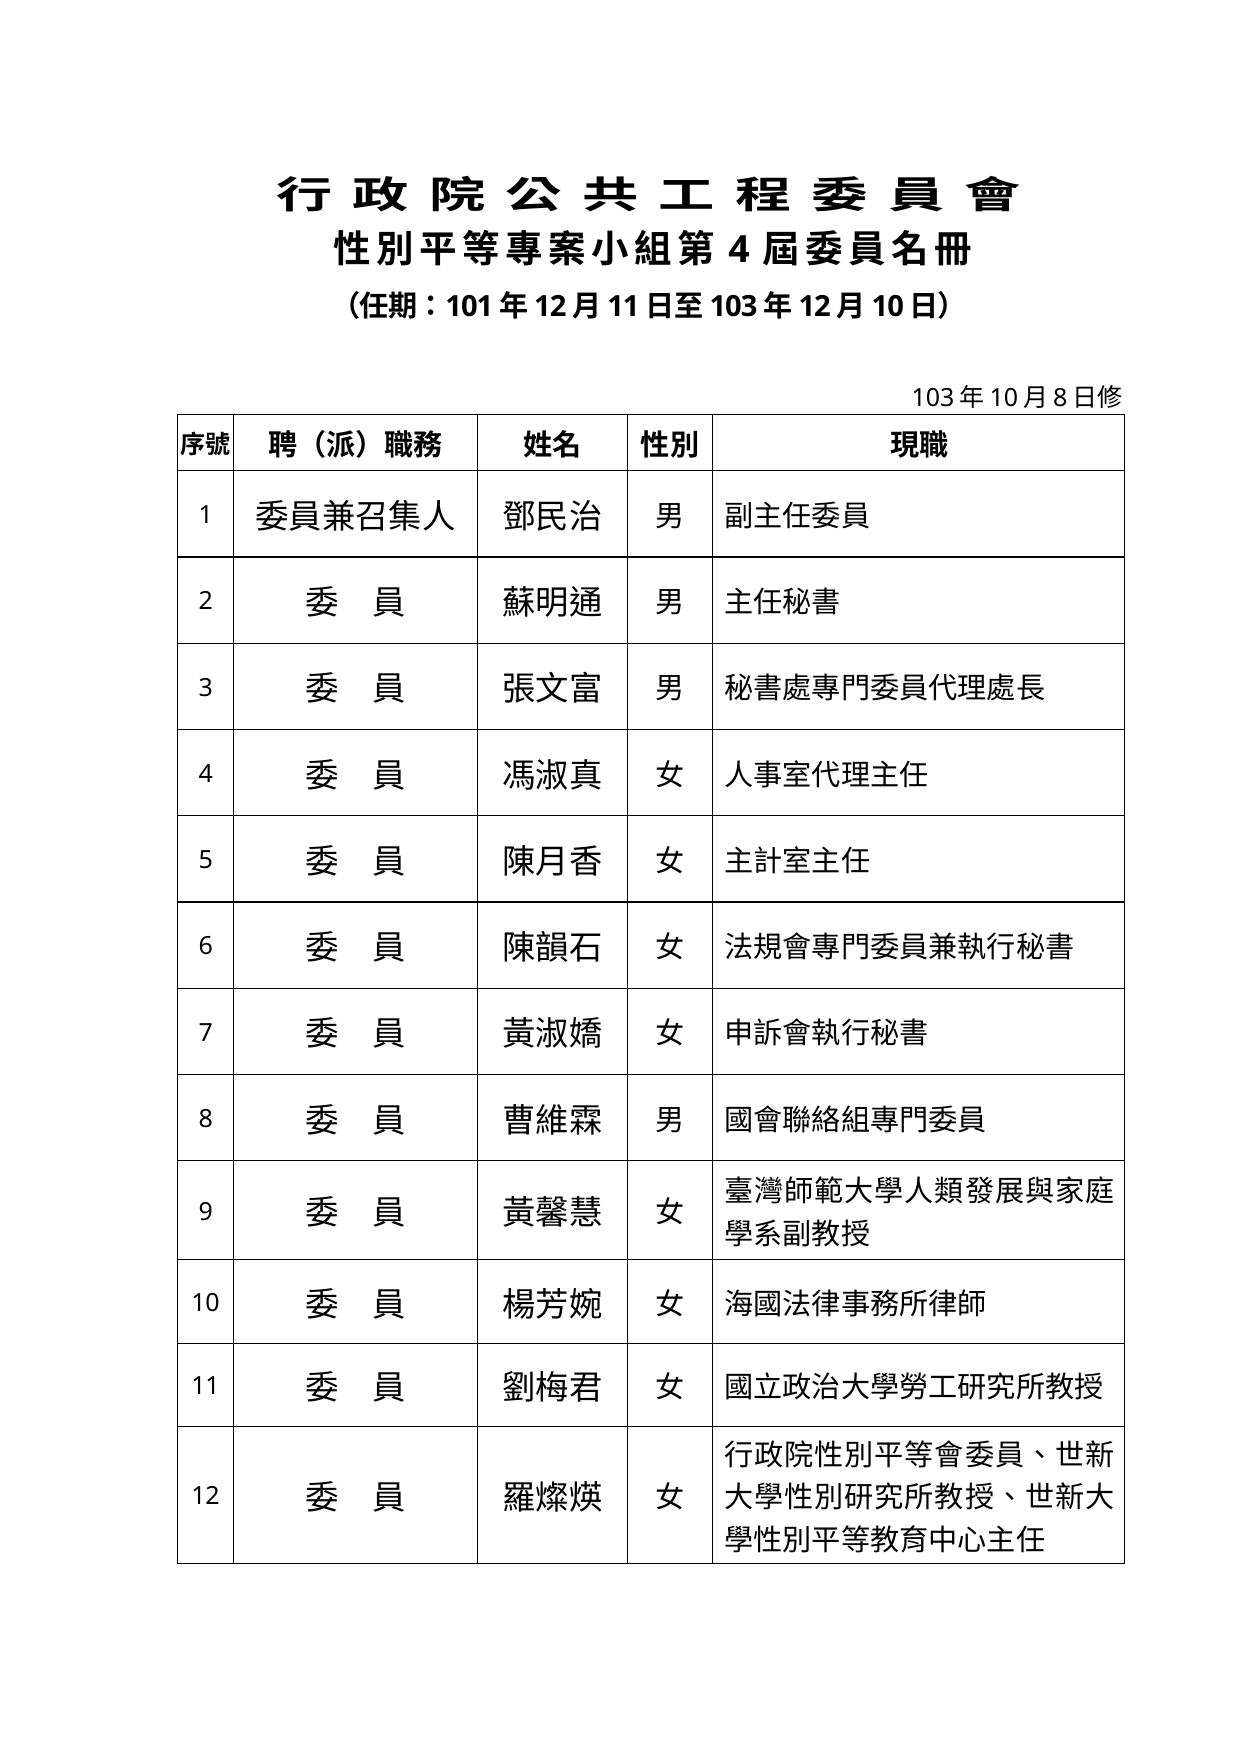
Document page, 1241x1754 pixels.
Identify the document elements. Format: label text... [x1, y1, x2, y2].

table_cell 委員兼召集人 [234, 471, 477, 556]
table_cell 鄧民治 [478, 471, 627, 556]
table_header 聘（派）職務 [234, 415, 477, 470]
table_cell 委 員 [234, 644, 477, 729]
table_cell 法規會專門委員兼執行秘書 [713, 903, 1124, 988]
table_cell 委 員 [234, 1427, 477, 1563]
table_cell 委 員 [234, 903, 477, 988]
table_cell 馮淑真 [478, 730, 627, 815]
table_cell 蘇明通 [478, 558, 627, 643]
text 103年10月8日修 [177, 377, 1122, 414]
table_cell 海國法律事務所律師 [713, 1260, 1124, 1342]
table_cell 5 [178, 816, 233, 901]
table_header 性別 [628, 415, 712, 470]
table_cell 男 [628, 471, 712, 556]
table_cell 7 [178, 989, 233, 1074]
table_header 序號 [178, 415, 233, 470]
table_cell 11 [178, 1344, 233, 1426]
table_cell 委 員 [234, 816, 477, 901]
table_cell 委 員 [234, 730, 477, 815]
table_cell 陳月香 [478, 816, 627, 901]
table_cell 女 [628, 816, 712, 901]
table_cell 委 員 [234, 1075, 477, 1160]
table_cell 女 [628, 730, 712, 815]
table_cell 3 [178, 644, 233, 729]
table_cell 主計室主任 [713, 816, 1124, 901]
table_cell 黃淑嬌 [478, 989, 627, 1074]
table_cell 9 [178, 1161, 233, 1259]
table_cell 女 [628, 1344, 712, 1426]
table_cell 男 [628, 558, 712, 643]
table_cell 8 [178, 1075, 233, 1160]
table_cell 秘書處專門委員代理處長 [713, 644, 1124, 729]
table_cell 委 員 [234, 989, 477, 1074]
table_header 現職 [713, 415, 1124, 470]
table_cell 男 [628, 1075, 712, 1160]
table_cell 申訴會執行秘書 [713, 989, 1124, 1074]
table_cell 12 [178, 1427, 233, 1563]
table_cell 國立政治大學勞工研究所教授 [713, 1344, 1124, 1426]
text （任期：101年12月11日至103年12月10日） [177, 273, 1122, 325]
table_cell 委 員 [234, 1260, 477, 1342]
table_cell 曹維霖 [478, 1075, 627, 1160]
table_header 姓名 [478, 415, 627, 470]
table_cell 副主任委員 [713, 471, 1124, 556]
table_cell 楊芳婉 [478, 1260, 627, 1342]
table_cell 10 [178, 1260, 233, 1342]
table_cell 黃馨慧 [478, 1161, 627, 1259]
table_cell 女 [628, 989, 712, 1074]
table_cell 2 [178, 558, 233, 643]
table_cell 女 [628, 903, 712, 988]
table_cell 人事室代理主任 [713, 730, 1124, 815]
table_cell 臺灣師範大學人類發展與家庭學系副教授 [713, 1161, 1124, 1259]
table_cell 陳韻石 [478, 903, 627, 988]
text 行政院公共工程委員會 [276, 164, 1022, 219]
table_cell 行政院性別平等會委員、世新大學性別研究所教授、世新大學性別平等教育中心主任 [713, 1427, 1124, 1563]
table_cell 羅燦煐 [478, 1427, 627, 1563]
table_cell 1 [178, 471, 233, 556]
table_cell 主任秘書 [713, 558, 1124, 643]
text 性別平等專案小組第4屆委員名冊 [333, 219, 972, 273]
table_cell 6 [178, 903, 233, 988]
table_cell 女 [628, 1260, 712, 1342]
table_cell 女 [628, 1161, 712, 1259]
table_cell 張文富 [478, 644, 627, 729]
table_cell 男 [628, 644, 712, 729]
table_cell 委 員 [234, 1161, 477, 1259]
table_cell 國會聯絡組專門委員 [713, 1075, 1124, 1160]
table_cell 委 員 [234, 1344, 477, 1426]
table_cell 女 [628, 1427, 712, 1563]
table_cell 劉梅君 [478, 1344, 627, 1426]
table_cell 4 [178, 730, 233, 815]
table_cell 委 員 [234, 558, 477, 643]
